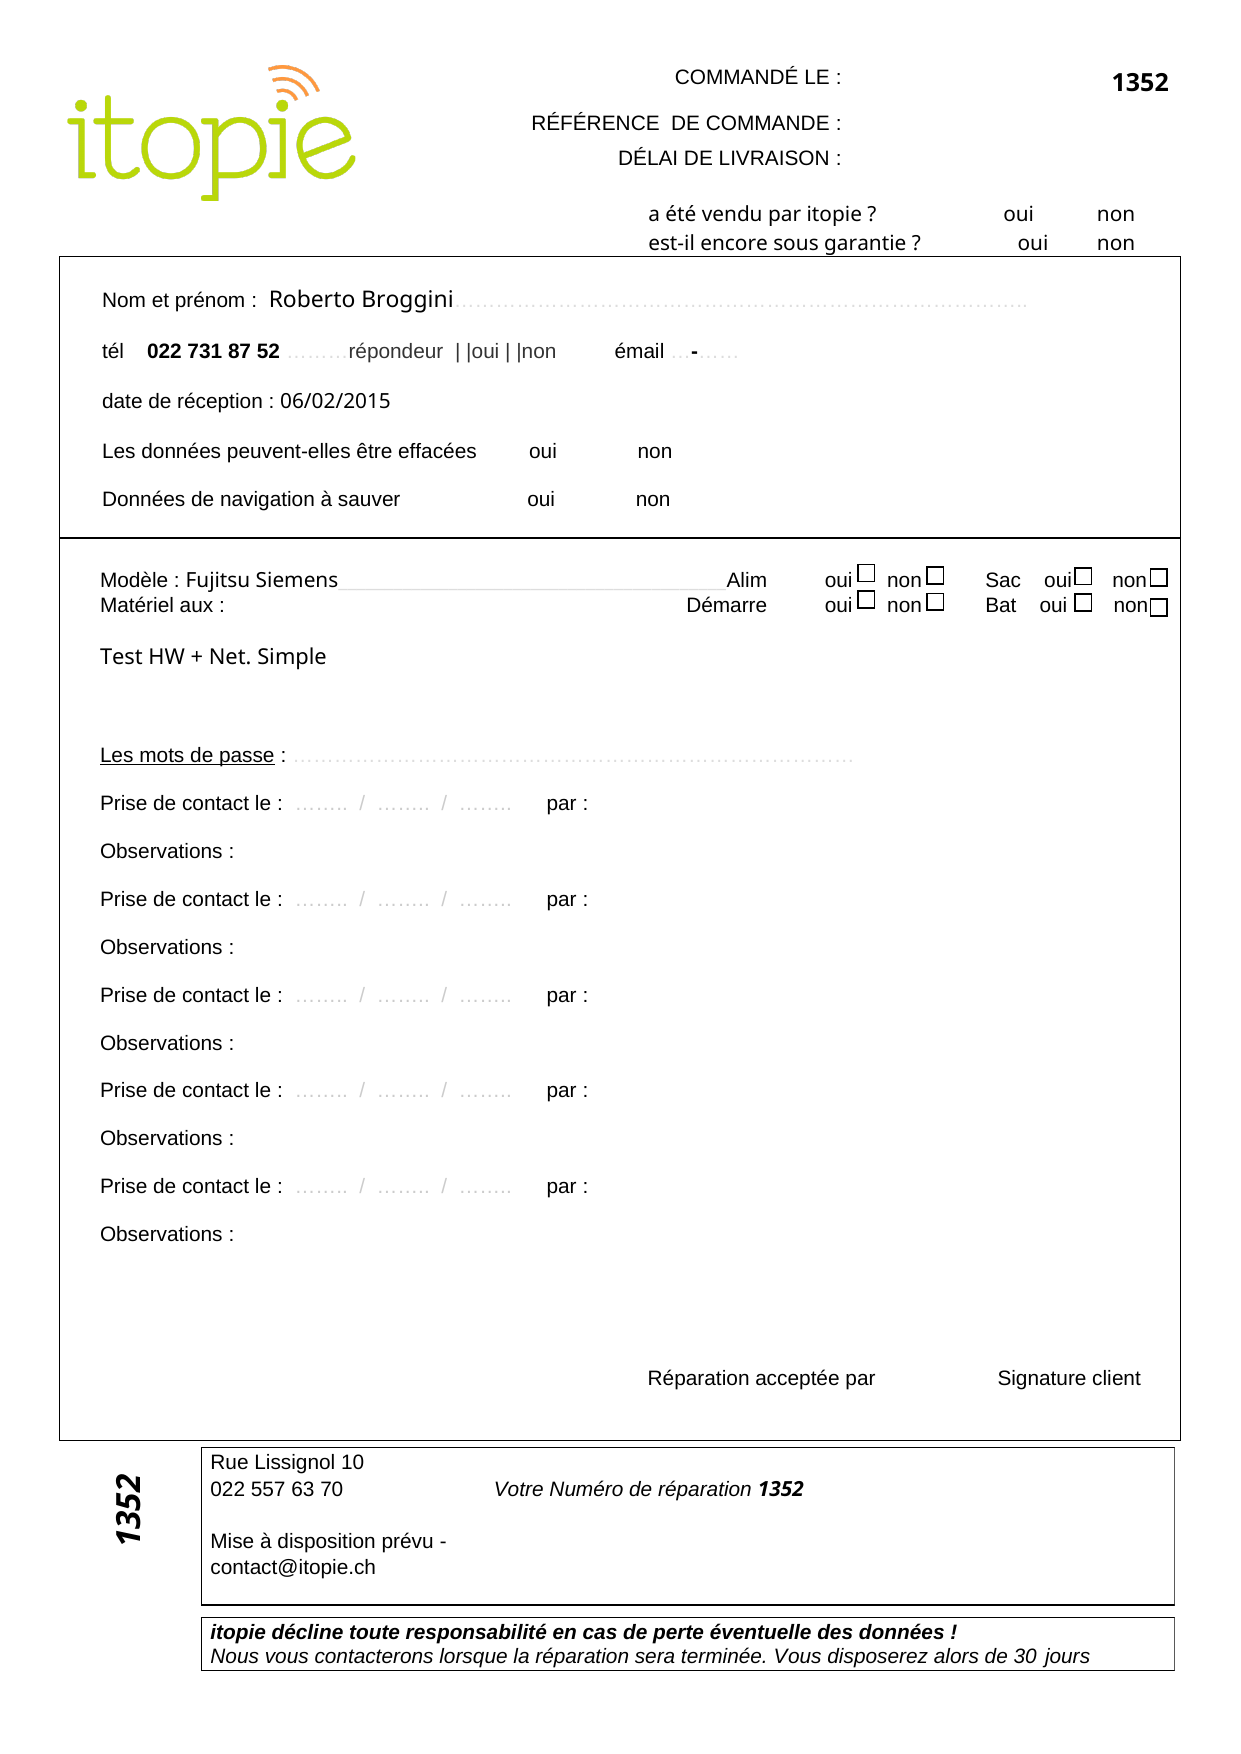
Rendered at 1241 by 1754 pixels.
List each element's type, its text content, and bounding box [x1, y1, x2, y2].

text Les données peuvent-elles être effacées oui non [60, 436, 1180, 463]
table_cell DÉLAI DE LIVRAISON : [490, 140, 847, 175]
text Nom et prénom : Roberto Broggini……………………………………………………………………….. [60, 280, 1180, 314]
text Les mots de passe : ……………………………………………………………………… [60, 740, 1180, 767]
text Données de navigation à sauver oui non [60, 484, 1180, 511]
table_cell itopie décline toute responsabilité en cas de perte éventuelle des données ! Nous vous contacterons lorsque la réparation sera terminée. Vous disposerez alors de 30 jours [195, 1611, 1180, 1677]
text tél 022 731 87 52 ………répondeur | |oui | |non émail …-…… [60, 335, 1180, 362]
table_header COMMANDÉ LE : [490, 59, 847, 104]
picture [67, 65, 356, 201]
text date de réception : 06/02/2015 [60, 383, 1180, 415]
text Observations : [60, 931, 1180, 958]
table_cell [847, 140, 1180, 175]
text Prise de contact le : …….. / …….. / …….. par : [60, 1075, 1180, 1102]
table_cell RÉFÉRENCE DE COMMANDE : [490, 105, 847, 140]
text Test HW + Net. Simple [60, 638, 1180, 671]
text Prise de contact le : …….. / …….. / …….. par : [60, 883, 1180, 911]
text est-il encore sous garantie ? oui non [59, 228, 1181, 256]
text Prise de contact le : …….. / …….. / …….. par : [60, 1171, 1180, 1198]
text a été vendu par itopie ? oui non [59, 199, 1181, 228]
table_header 1352 [59, 1441, 195, 1677]
text Matériel aux : Démarre oui non Bat oui non [60, 590, 1180, 617]
text Réparation acceptée par Signature client [60, 1363, 1180, 1390]
text Observations : [60, 1027, 1180, 1054]
text Observations : [60, 836, 1180, 863]
text Modèle : Fujitsu Siemens Alim oui non Sac oui non [60, 562, 856, 590]
text Modèle : Fujitsu Siemens Alim oui non Sac oui non [879, 562, 925, 590]
text Prise de contact le : …….. / …….. / …….. par : [60, 979, 1180, 1006]
table_cell [847, 105, 1180, 140]
table_header Rue Lissignol 10 022 557 63 70 Votre Numéro de réparation 1352 Mise à disposition prévu - contact@itopie.ch [195, 1441, 1180, 1611]
text Prise de contact le : …….. / …….. / …….. par : [60, 788, 1180, 815]
text Modèle : Fujitsu Siemens Alim oui non Sac oui non [948, 562, 1180, 590]
table_header 1352 [847, 59, 1180, 104]
text Observations : [60, 1123, 1180, 1150]
text Observations : [60, 1219, 1180, 1246]
